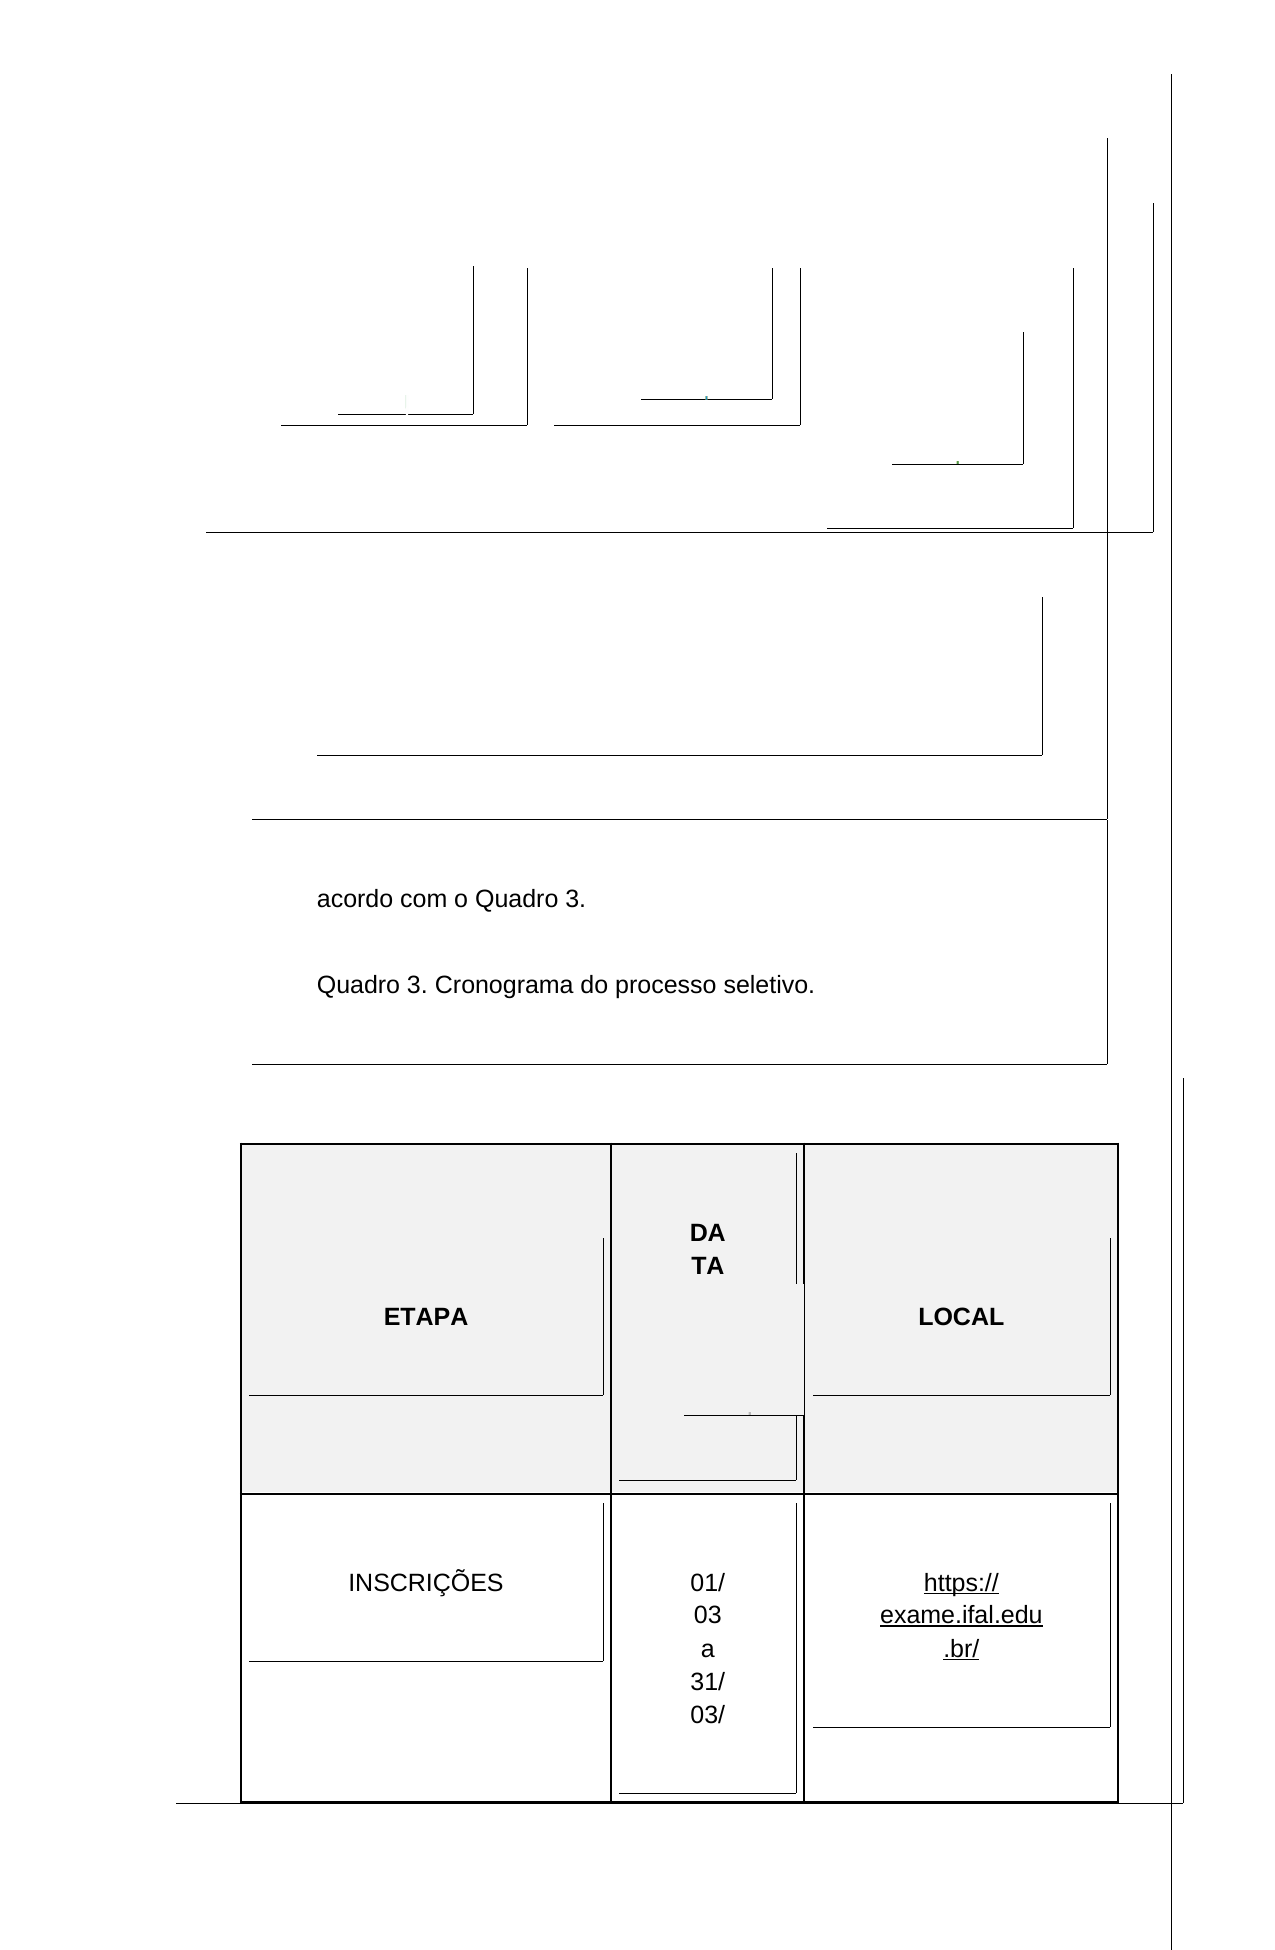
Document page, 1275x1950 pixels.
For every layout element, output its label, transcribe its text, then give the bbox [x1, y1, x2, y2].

table_header DATA [612, 1145, 804, 1492]
text Quadro 3. Cronograma do processo seletivo. [252, 906, 1107, 1064]
text 8.1 O processo seletivo de que trata este edital transcorrerá de acordo com o Quadro 3. [252, 819, 1107, 906]
table_header ETAPA [242, 1145, 610, 1492]
table_cell 01/03 a 31/03/ [612, 1495, 803, 1801]
table_cell INSCRIÇÕES [242, 1495, 610, 1801]
table_header LOCAL [805, 1145, 1117, 1492]
table_cell https://exame.ifal.edu.br/ [805, 1495, 1117, 1801]
